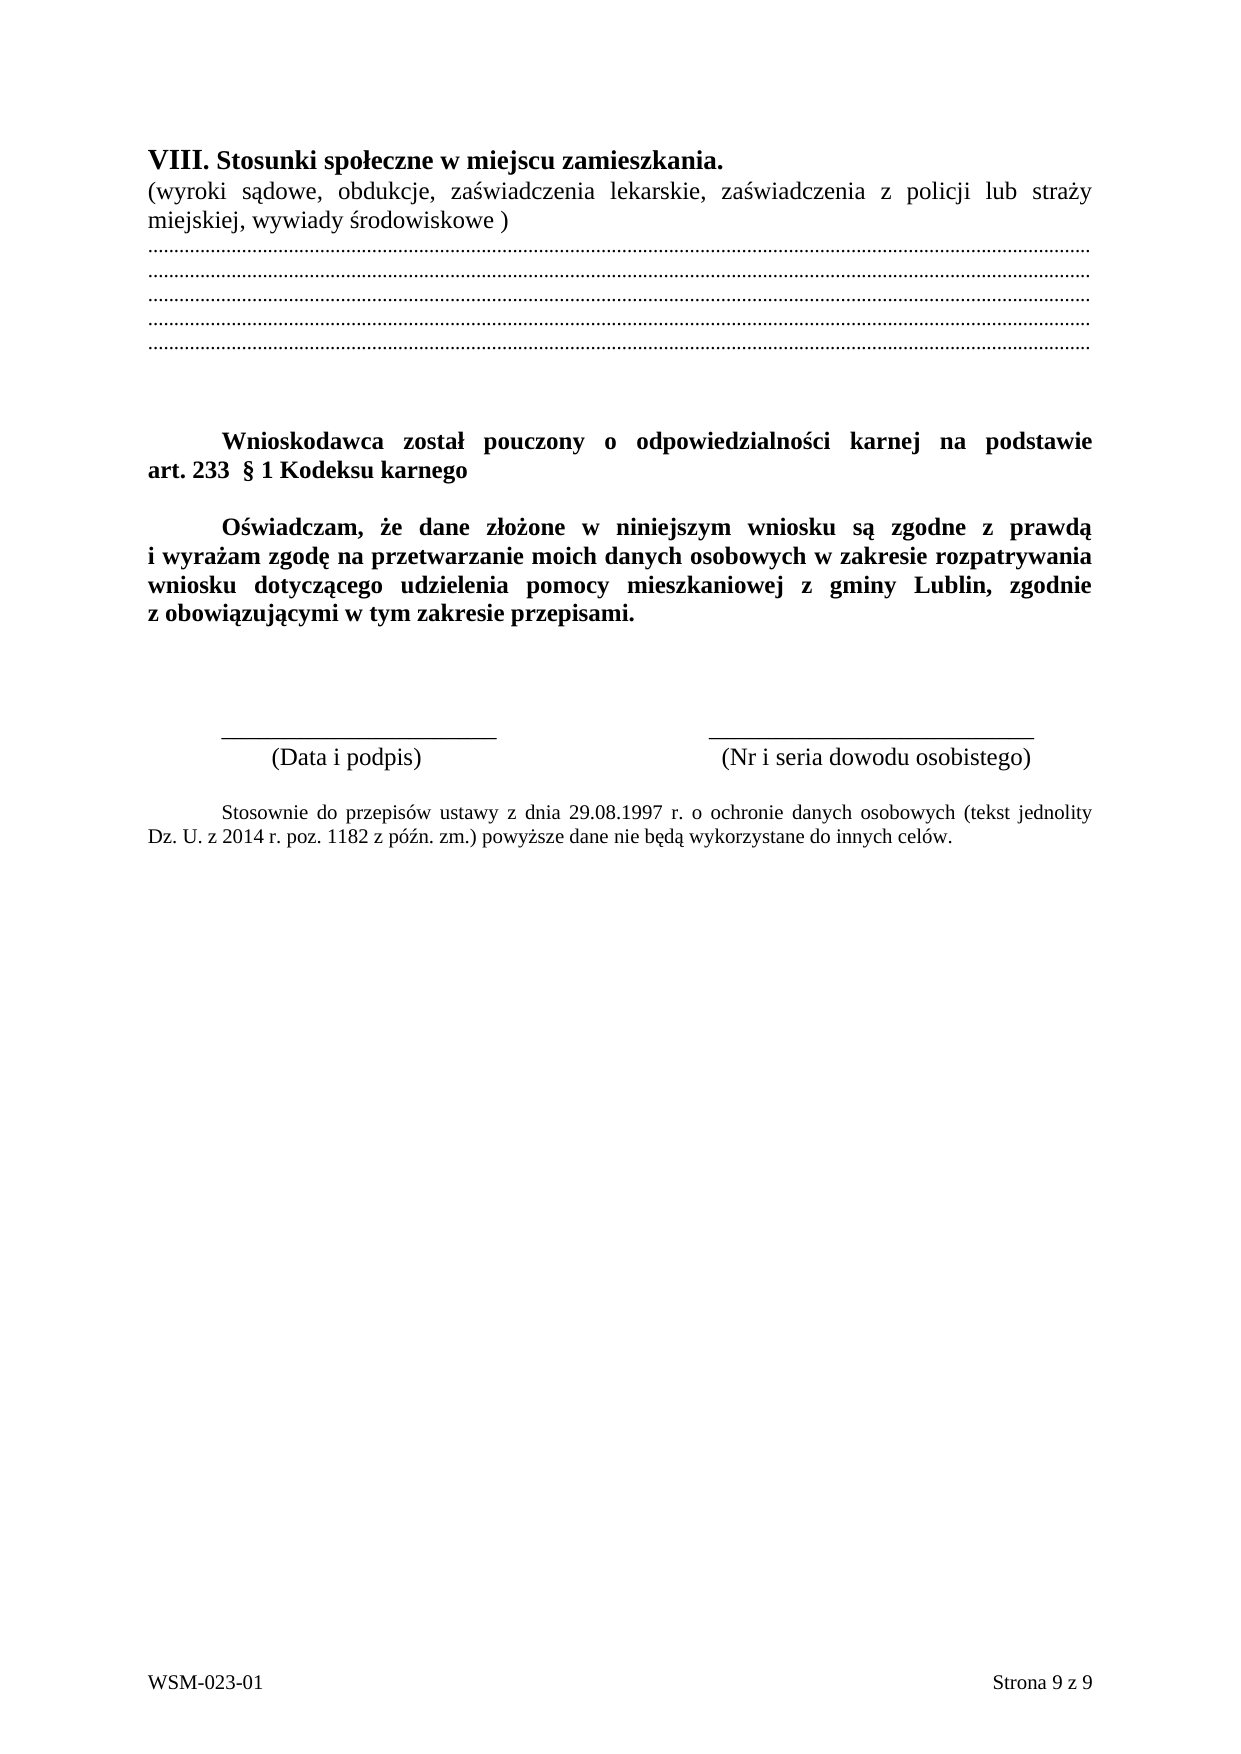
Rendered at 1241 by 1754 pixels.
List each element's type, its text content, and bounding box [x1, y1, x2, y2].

text Wnioskodawca został pouczony o odpowiedzialności karnej na podstawie art. 233 § 1 Kodeksu karnego [148, 426, 1094, 483]
text ..................................................................................................................................................................................... [148, 257, 1092, 282]
text Oświadczam, że dane złożone w niniejszym wniosku są zgodne z prawdą i wyrażam zgodę na przetwarzanie moich danych osobowych w zakresie rozpatrywania wniosku dotyczącego udzielenia pomocy mieszkaniowej z gminy Lublin, zgodnie z obowiązującymi w tym zakresie przepisami. [148, 512, 1092, 627]
subtitle VIII. Stosunki społeczne w miejscu zamieszkania. [148, 142, 1033, 176]
text ______________________ __________________________ [148, 713, 1092, 742]
text ..................................................................................................................................................................................... [148, 330, 1094, 354]
text ..................................................................................................................................................................................... [148, 233, 1092, 257]
text (wyroki sądowe, obdukcje, zaświadczenia lekarskie, zaświadczenia z policji lub straży miejskiej, wywiady środowiskowe ) [148, 176, 1092, 233]
text ..................................................................................................................................................................................... [148, 306, 1094, 330]
text Stosownie do przepisów ustawy z dnia 29.08.1997 r. o ochronie danych osobowych (tekst jednolity Dz. U. z 2014 r. poz. 1182 z późn. zm.) powyższe dane nie będą wykorzystane do innych celów. [148, 800, 1094, 848]
text (Data i podpis) (Nr i seria dowodu osobistego) [148, 742, 1033, 771]
text ..................................................................................................................................................................................... [148, 282, 1096, 306]
